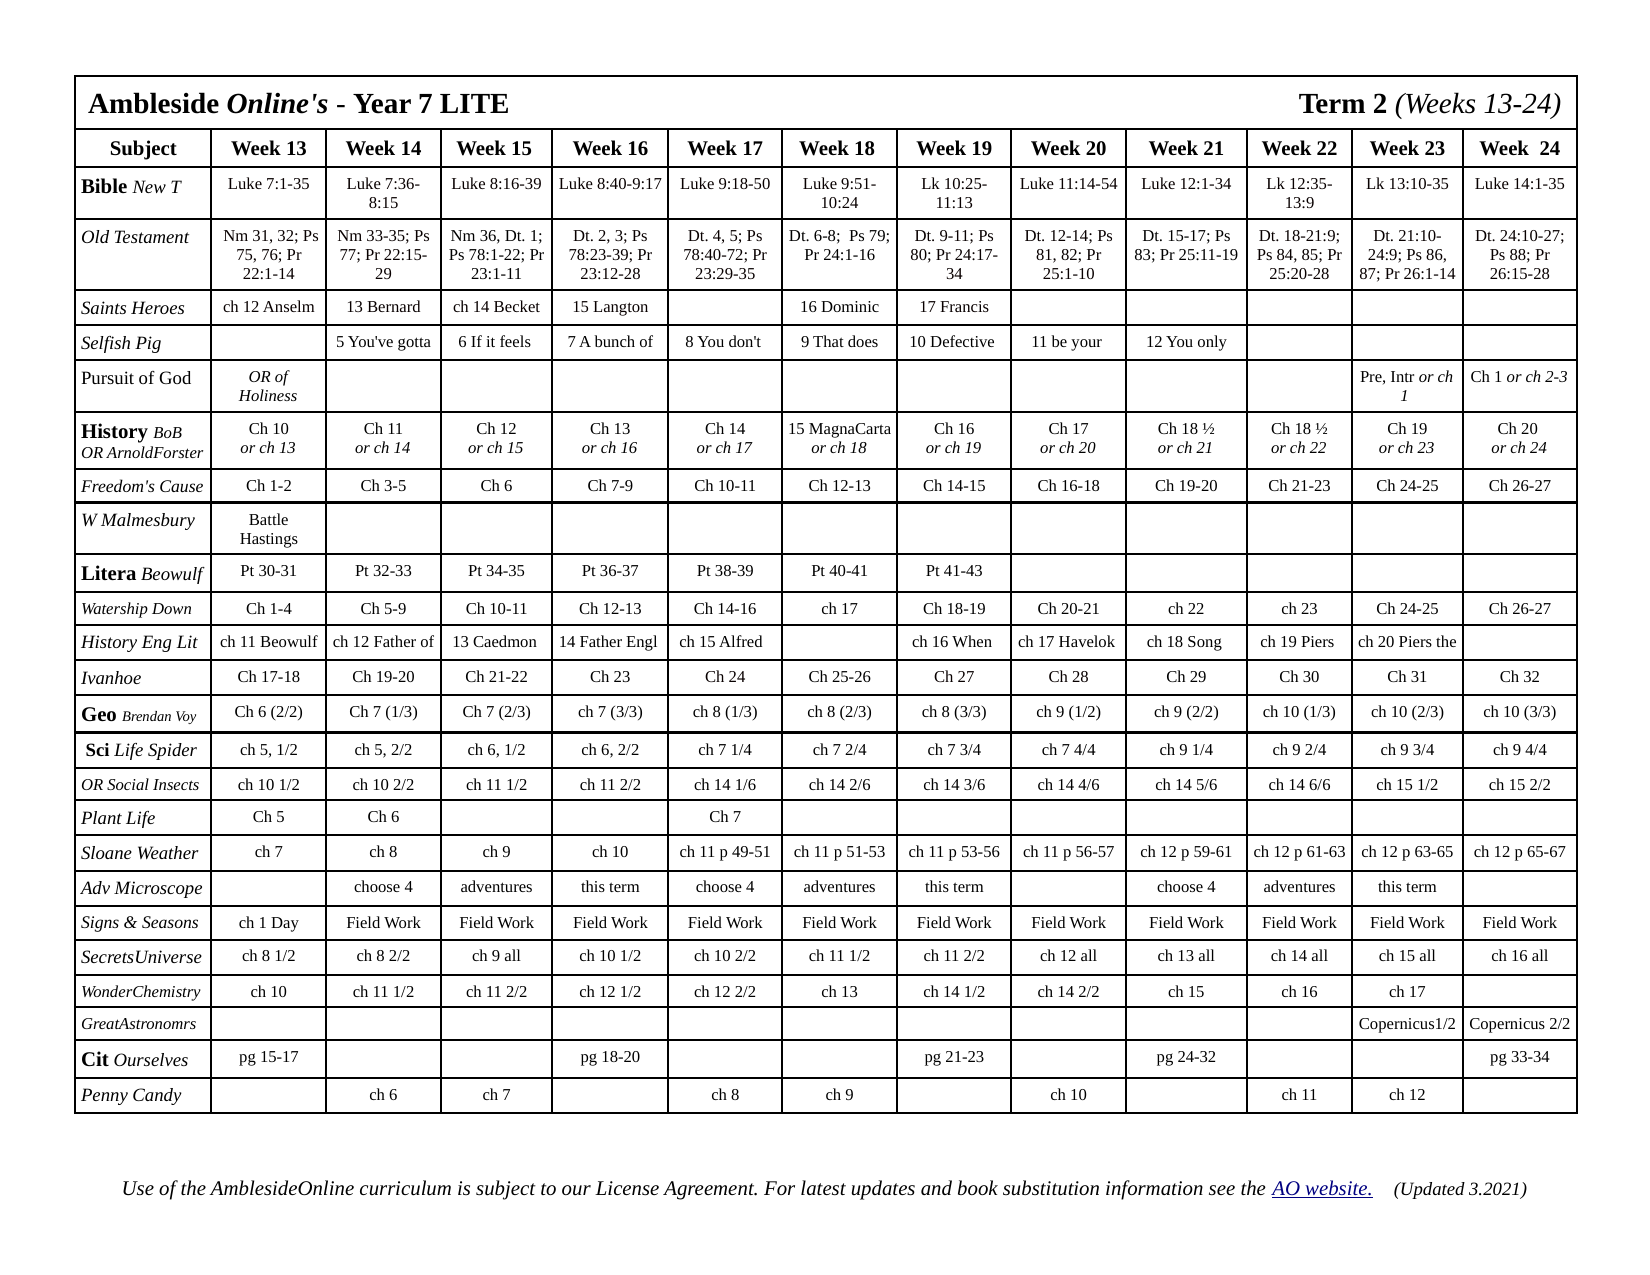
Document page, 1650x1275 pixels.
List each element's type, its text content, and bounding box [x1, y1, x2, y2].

table_cell Ch 30 [1248, 661, 1351, 694]
table_cell [1353, 291, 1462, 324]
table_cell [1464, 801, 1576, 834]
table_cell Ch 17 or ch 20 [1012, 413, 1125, 468]
table_cell Week 13 [212, 130, 325, 166]
table_cell [1012, 872, 1125, 904]
table_cell [1464, 626, 1576, 659]
table_cell ch 10 1/2 [553, 941, 667, 973]
table_cell Lk 12:35-13:9 [1248, 168, 1351, 218]
table_cell [1012, 504, 1125, 553]
table_cell [1248, 361, 1351, 411]
table_cell Pt 40-41 [783, 555, 896, 591]
table_cell [1127, 361, 1246, 411]
table_cell Ch 7-9 [553, 470, 667, 501]
table_cell ch 10 [1012, 1079, 1125, 1112]
table_cell 6 If it feels [442, 326, 551, 359]
table_cell Field Work [783, 907, 896, 938]
table_cell [1464, 291, 1576, 324]
table_cell Sloane Weather [76, 836, 210, 869]
table_cell [669, 291, 781, 324]
table_cell Ch 10-11 [669, 470, 781, 501]
table_cell 15 MagnaCarta or ch 18 [783, 413, 896, 468]
table_cell [553, 801, 667, 834]
table_cell Plant Life [76, 801, 210, 834]
table_cell ch 7 [442, 1079, 551, 1112]
table_cell Ch 24-25 [1353, 593, 1462, 624]
table_cell ch 7 4/4 [1012, 734, 1125, 767]
table_cell 14 Father Engl [553, 626, 667, 659]
table_cell OR Social Insects [76, 769, 210, 799]
table_cell [553, 504, 667, 553]
table_cell [327, 504, 440, 553]
table_cell Ch 27 [898, 661, 1010, 694]
table_cell [1127, 291, 1246, 324]
table_cell Copernicus 2/2 [1464, 1008, 1576, 1039]
table_cell ch 6 [327, 1079, 440, 1112]
table_cell ch 1 Day [212, 907, 325, 938]
table_cell Dt. 21:10-24:9; Ps 86, 87; Pr 26:1-14 [1353, 220, 1462, 289]
table_cell Ch 3-5 [327, 470, 440, 501]
table_cell ch 7 (3/3) [553, 696, 667, 731]
table_cell Week 20 [1012, 130, 1125, 166]
table_cell [669, 361, 781, 411]
table_cell ch 14 2/6 [783, 769, 896, 799]
table_cell [212, 326, 325, 359]
table_cell Ch 24 [669, 661, 781, 694]
table_cell adventures [442, 872, 551, 904]
table_cell Ch 21-22 [442, 661, 551, 694]
table_cell Luke 7:36-8:15 [327, 168, 440, 218]
table_cell choose 4 [327, 872, 440, 904]
table_cell Dt. 9-11; Ps 80; Pr 24:17-34 [898, 220, 1010, 289]
table_cell [783, 1008, 896, 1039]
table_cell Nm 31, 32; Ps 75, 76; Pr 22:1-14 [212, 220, 325, 289]
table_cell Luke 11:14-54 [1012, 168, 1125, 218]
table_cell 13 Bernard [327, 291, 440, 324]
table_cell Ch 25-26 [783, 661, 896, 694]
table_cell Ch 26-27 [1464, 470, 1576, 501]
table_cell ch 10 2/2 [327, 769, 440, 799]
table_cell ch 14 4/6 [1012, 769, 1125, 799]
table_cell Ch 19 or ch 23 [1353, 413, 1462, 468]
table_cell ch 12 Father of [327, 626, 440, 659]
table_cell ch 22 [1127, 593, 1246, 624]
table_cell Watership Down [76, 593, 210, 624]
table_cell ch 6, 1/2 [442, 734, 551, 767]
table_cell Field Work [1248, 907, 1351, 938]
table_cell [783, 361, 896, 411]
table_cell ch 10 (3/3) [1464, 696, 1576, 731]
table_cell ch 7 1/4 [669, 734, 781, 767]
table_cell [669, 1008, 781, 1039]
table_cell Pt 34-35 [442, 555, 551, 591]
table_cell [442, 801, 551, 834]
table_cell ch 9 all [442, 941, 551, 973]
table_cell 9 That does [783, 326, 896, 359]
table_cell [1248, 326, 1351, 359]
table_cell Week 18 [783, 130, 896, 166]
table_cell [212, 872, 325, 904]
table_cell Ch 1 or ch 2-3 [1464, 361, 1576, 411]
table_cell ch 12 p 61-63 [1248, 836, 1351, 869]
table_cell pg 33-34 [1464, 1041, 1576, 1077]
table_cell Ch 17-18 [212, 661, 325, 694]
table_cell ch 11 1/2 [327, 976, 440, 1006]
table_cell Field Work [553, 907, 667, 938]
table_cell pg 18-20 [553, 1041, 667, 1077]
table_cell [1248, 504, 1351, 553]
table_cell Pre, Intr or ch 1 [1353, 361, 1462, 411]
table_cell [1248, 555, 1351, 591]
table_cell Ch 20 or ch 24 [1464, 413, 1576, 468]
table_cell ch 12 p 65-67 [1464, 836, 1576, 869]
table_cell [327, 1008, 440, 1039]
table_cell choose 4 [1127, 872, 1246, 904]
table_cell ch 11 p 49-51 [669, 836, 781, 869]
table_cell ch 12 p 63-65 [1353, 836, 1462, 869]
table_cell ch 17 [783, 593, 896, 624]
table_cell [212, 1008, 325, 1039]
table_cell Dt. 18-21:9; Ps 84, 85; Pr 25:20-28 [1248, 220, 1351, 289]
table_cell ch 8 2/2 [327, 941, 440, 973]
table_cell 8 You don't [669, 326, 781, 359]
table_cell ch 10 [212, 976, 325, 1006]
table_cell [442, 361, 551, 411]
table_cell Field Work [442, 907, 551, 938]
table_cell ch 12 [1353, 1079, 1462, 1112]
table_cell ch 14 6/6 [1248, 769, 1351, 799]
table_cell ch 14 5/6 [1127, 769, 1246, 799]
table_cell Luke 8:16-39 [442, 168, 551, 218]
table_cell [553, 361, 667, 411]
table_cell ch 11 2/2 [553, 769, 667, 799]
table_cell Dt. 2, 3; Ps 78:23-39; Pr 23:12-28 [553, 220, 667, 289]
table_cell Pt 36-37 [553, 555, 667, 591]
table_cell ch 9 4/4 [1464, 734, 1576, 767]
table_cell [1127, 1008, 1246, 1039]
table_cell ch 18 Song [1127, 626, 1246, 659]
table_cell Field Work [1012, 907, 1125, 938]
table_cell ch 7 3/4 [898, 734, 1010, 767]
table_cell 5 You've gotta [327, 326, 440, 359]
table_cell ch 7 [212, 836, 325, 869]
table_cell Ch 29 [1127, 661, 1246, 694]
table_cell WonderChemistry [76, 976, 210, 1006]
table_cell [898, 361, 1010, 411]
table_cell ch 12 Anselm [212, 291, 325, 324]
table_header Ambleside Online's - Year 7 LITE Term 2 (Weeks 13-24) [76, 77, 1576, 128]
table_cell this term [1353, 872, 1462, 904]
table_cell Penny Candy [76, 1079, 210, 1112]
table_cell ch 11 2/2 [442, 976, 551, 1006]
table_cell ch 9 [783, 1079, 896, 1112]
table_cell Week 19 [898, 130, 1010, 166]
table_cell Ch 19-20 [327, 661, 440, 694]
table_cell ch 14 1/6 [669, 769, 781, 799]
table_cell [212, 1079, 325, 1112]
table_cell Week 16 [553, 130, 667, 166]
table_cell ch 6, 2/2 [553, 734, 667, 767]
table_cell Luke 14:1-35 [1464, 168, 1576, 218]
table_cell ch 8 (3/3) [898, 696, 1010, 731]
table_cell [898, 504, 1010, 553]
table_cell [783, 626, 896, 659]
table_cell Nm 36, Dt. 1; Ps 78:1-22; Pr 23:1-11 [442, 220, 551, 289]
table_cell ch 8 [327, 836, 440, 869]
table_cell [1248, 801, 1351, 834]
table_cell 12 You only [1127, 326, 1246, 359]
table_cell [1353, 326, 1462, 359]
table_cell ch 16 all [1464, 941, 1576, 973]
table_cell ch 9 3/4 [1353, 734, 1462, 767]
table_cell [1127, 555, 1246, 591]
table_cell this term [553, 872, 667, 904]
table_cell Ch 14 or ch 17 [669, 413, 781, 468]
table_cell Dt. 6-8; Ps 79; Pr 24:1-16 [783, 220, 896, 289]
table_cell [1464, 872, 1576, 904]
table_cell ch 16 When [898, 626, 1010, 659]
table_cell [669, 504, 781, 553]
table_cell pg 21-23 [898, 1041, 1010, 1077]
table_cell Ch 16-18 [1012, 470, 1125, 501]
table_cell [327, 1041, 440, 1077]
table_cell Week 22 [1248, 130, 1351, 166]
table_cell 17 Francis [898, 291, 1010, 324]
table_cell Ch 18 ½ or ch 22 [1248, 413, 1351, 468]
table_cell Luke 9:18-50 [669, 168, 781, 218]
table_cell [1464, 504, 1576, 553]
table_cell ch 11 1/2 [783, 941, 896, 973]
table_cell Ch 18-19 [898, 593, 1010, 624]
table_cell 7 A bunch of [553, 326, 667, 359]
table_cell [1127, 1079, 1246, 1112]
table_cell ch 10 2/2 [669, 941, 781, 973]
table_cell [783, 1041, 896, 1077]
table_cell W Malmesbury [76, 504, 210, 553]
table_cell Dt. 24:10-27; Ps 88; Pr 26:15-28 [1464, 220, 1576, 289]
table_cell ch 14 Becket [442, 291, 551, 324]
table_cell Lk 13:10-35 [1353, 168, 1462, 218]
table_cell ch 11 [1248, 1079, 1351, 1112]
table_cell [1012, 1008, 1125, 1039]
table_cell Week 23 [1353, 130, 1462, 166]
table_cell [1353, 801, 1462, 834]
table_cell ch 11 1/2 [442, 769, 551, 799]
table_cell Bible New T [76, 168, 210, 218]
table_cell Ch 16 or ch 19 [898, 413, 1010, 468]
table_cell Ch 12 or ch 15 [442, 413, 551, 468]
table_cell Field Work [1464, 907, 1576, 938]
table_cell [1012, 291, 1125, 324]
table_cell Sci Life Spider [76, 734, 210, 767]
table_cell pg 24-32 [1127, 1041, 1246, 1077]
table_cell adventures [783, 872, 896, 904]
table_cell [898, 801, 1010, 834]
table_cell [1353, 1041, 1462, 1077]
table_cell Ch 24-25 [1353, 470, 1462, 501]
table_cell [783, 504, 896, 553]
table_cell Battle Hastings [212, 504, 325, 553]
table_cell Week 17 [669, 130, 781, 166]
table_cell [442, 504, 551, 553]
table_cell ch 12 2/2 [669, 976, 781, 1006]
table_cell ch 11 Beowulf [212, 626, 325, 659]
table_cell Field Work [1353, 907, 1462, 938]
table_cell ch 13 [783, 976, 896, 1006]
table_cell Dt. 15-17; Ps 83; Pr 25:11-19 [1127, 220, 1246, 289]
table_cell Dt. 4, 5; Ps 78:40-72; Pr 23:29-35 [669, 220, 781, 289]
table_cell Ch 26-27 [1464, 593, 1576, 624]
table_cell ch 12 1/2 [553, 976, 667, 1006]
table_cell Field Work [669, 907, 781, 938]
table_cell [442, 1008, 551, 1039]
table_cell ch 15 1/2 [1353, 769, 1462, 799]
table_cell ch 15 all [1353, 941, 1462, 973]
table_cell Ch 28 [1012, 661, 1125, 694]
table_cell Selfish Pig [76, 326, 210, 359]
table_cell ch 8 [669, 1079, 781, 1112]
table_cell [1353, 504, 1462, 553]
table_cell Ch 21-23 [1248, 470, 1351, 501]
table_cell 16 Dominic [783, 291, 896, 324]
table_cell ch 10 [553, 836, 667, 869]
table_cell Week 24 [1464, 130, 1576, 166]
table_cell ch 9 2/4 [1248, 734, 1351, 767]
table_cell Signs & Seasons [76, 907, 210, 938]
table_cell Lk 10:25-11:13 [898, 168, 1010, 218]
table_cell Ch 14-16 [669, 593, 781, 624]
table_cell Luke 12:1-34 [1127, 168, 1246, 218]
table_cell ch 8 (1/3) [669, 696, 781, 731]
table_cell Luke 8:40-9:17 [553, 168, 667, 218]
table_cell Field Work [898, 907, 1010, 938]
table_cell ch 9 (2/2) [1127, 696, 1246, 731]
table_cell ch 15 [1127, 976, 1246, 1006]
table_cell Adv Microscope [76, 872, 210, 904]
table_cell ch 15 2/2 [1464, 769, 1576, 799]
table_cell [1248, 291, 1351, 324]
table_cell ch 12 p 59-61 [1127, 836, 1246, 869]
table_cell Pt 32-33 [327, 555, 440, 591]
table_cell Pt 30-31 [212, 555, 325, 591]
table_cell [1012, 801, 1125, 834]
table_cell Ch 7 (2/3) [442, 696, 551, 731]
table_cell ch 23 [1248, 593, 1351, 624]
table_cell Dt. 12-14; Ps 81, 82; Pr 25:1-10 [1012, 220, 1125, 289]
table_cell [553, 1008, 667, 1039]
table_cell [898, 1079, 1010, 1112]
table_cell Ch 1-4 [212, 593, 325, 624]
table_cell adventures [1248, 872, 1351, 904]
table_cell ch 5, 2/2 [327, 734, 440, 767]
table_cell ch 14 all [1248, 941, 1351, 973]
table_cell [1012, 361, 1125, 411]
table_cell ch 10 (1/3) [1248, 696, 1351, 731]
table_cell [553, 1079, 667, 1112]
table_cell Field Work [327, 907, 440, 938]
table_cell Ch 31 [1353, 661, 1462, 694]
table_cell Ch 1-2 [212, 470, 325, 501]
table_cell ch 17 Havelok [1012, 626, 1125, 659]
table_cell Copernicus1/2 [1353, 1008, 1462, 1039]
table_cell [1127, 504, 1246, 553]
table_cell Geo Brendan Voy [76, 696, 210, 731]
table_cell ch 5, 1/2 [212, 734, 325, 767]
table_cell 13 Caedmon [442, 626, 551, 659]
table_cell [1012, 1041, 1125, 1077]
table_cell Cit Ourselves [76, 1041, 210, 1077]
table_cell [327, 361, 440, 411]
table_cell ch 10 (2/3) [1353, 696, 1462, 731]
table_cell ch 19 Piers [1248, 626, 1351, 659]
table_cell ch 15 Alfred [669, 626, 781, 659]
table_cell [1248, 1008, 1351, 1039]
table_cell Nm 33-35; Ps 77; Pr 22:15-29 [327, 220, 440, 289]
table_cell SecretsUniverse [76, 941, 210, 973]
table_cell 15 Langton [553, 291, 667, 324]
table_cell Ch 5 [212, 801, 325, 834]
table_cell Pt 41-43 [898, 555, 1010, 591]
table_cell Litera Beowulf [76, 555, 210, 591]
table_cell ch 11 2/2 [898, 941, 1010, 973]
table_cell [1012, 555, 1125, 591]
table_cell ch 20 Piers the [1353, 626, 1462, 659]
table_cell Pt 38-39 [669, 555, 781, 591]
table_cell Luke 9:51-10:24 [783, 168, 896, 218]
table_cell ch 16 [1248, 976, 1351, 1006]
table_cell Old Testament [76, 220, 210, 289]
table_cell Ch 20-21 [1012, 593, 1125, 624]
table_cell GreatAstronomrs [76, 1008, 210, 1039]
table_cell Ch 12-13 [553, 593, 667, 624]
table_cell ch 8 1/2 [212, 941, 325, 973]
table_cell Ch 10-11 [442, 593, 551, 624]
table_cell ch 9 (1/2) [1012, 696, 1125, 731]
table_cell [1127, 801, 1246, 834]
table_cell ch 9 1/4 [1127, 734, 1246, 767]
table_cell Ch 11 or ch 14 [327, 413, 440, 468]
table_cell Ch 14-15 [898, 470, 1010, 501]
table_cell ch 11 p 56-57 [1012, 836, 1125, 869]
table_cell Luke 7:1-35 [212, 168, 325, 218]
table_cell Week 15 [442, 130, 551, 166]
table_cell this term [898, 872, 1010, 904]
table_cell History BoB OR ArnoldForster [76, 413, 210, 468]
table_cell ch 14 1/2 [898, 976, 1010, 1006]
table_cell Ch 10 or ch 13 [212, 413, 325, 468]
table_cell ch 11 p 51-53 [783, 836, 896, 869]
table_cell Ch 18 ½ or ch 21 [1127, 413, 1246, 468]
table_cell Saints Heroes [76, 291, 210, 324]
table_cell ch 9 [442, 836, 551, 869]
table_cell Week 21 [1127, 130, 1246, 166]
table_cell ch 13 all [1127, 941, 1246, 973]
table_cell ch 12 all [1012, 941, 1125, 973]
table_cell ch 8 (2/3) [783, 696, 896, 731]
table_cell [1464, 1079, 1576, 1112]
table_cell Week 14 [327, 130, 440, 166]
table_cell ch 11 p 53-56 [898, 836, 1010, 869]
table_cell [1464, 976, 1576, 1006]
table_cell [1248, 1041, 1351, 1077]
table_cell [1353, 555, 1462, 591]
table_cell Ch 23 [553, 661, 667, 694]
table_cell [1464, 555, 1576, 591]
table_cell Ch 5-9 [327, 593, 440, 624]
table_cell Field Work [1127, 907, 1246, 938]
table_cell Ch 6 [442, 470, 551, 501]
table_cell Subject [76, 130, 210, 166]
table_cell Ivanhoe [76, 661, 210, 694]
table_cell [898, 1008, 1010, 1039]
table_cell [669, 1041, 781, 1077]
table_cell Ch 6 [327, 801, 440, 834]
table_cell choose 4 [669, 872, 781, 904]
table_cell [783, 801, 896, 834]
table_cell ch 7 2/4 [783, 734, 896, 767]
table_cell Ch 7 (1/3) [327, 696, 440, 731]
table_cell Pursuit of God [76, 361, 210, 411]
table_cell Ch 6 (2/2) [212, 696, 325, 731]
table_cell ch 14 2/2 [1012, 976, 1125, 1006]
table_cell History Eng Lit [76, 626, 210, 659]
table_cell Ch 12-13 [783, 470, 896, 501]
table_cell pg 15-17 [212, 1041, 325, 1077]
table_cell Ch 7 [669, 801, 781, 834]
table_cell [442, 1041, 551, 1077]
table_cell 10 Defective [898, 326, 1010, 359]
table_cell Ch 32 [1464, 661, 1576, 694]
table_cell Ch 13 or ch 16 [553, 413, 667, 468]
table_cell Freedom's Cause [76, 470, 210, 501]
table_cell [1464, 326, 1576, 359]
table_cell ch 17 [1353, 976, 1462, 1006]
table_cell 11 be your [1012, 326, 1125, 359]
table_cell OR of Holiness [212, 361, 325, 411]
table_cell ch 10 1/2 [212, 769, 325, 799]
table_cell ch 14 3/6 [898, 769, 1010, 799]
table_cell Ch 19-20 [1127, 470, 1246, 501]
